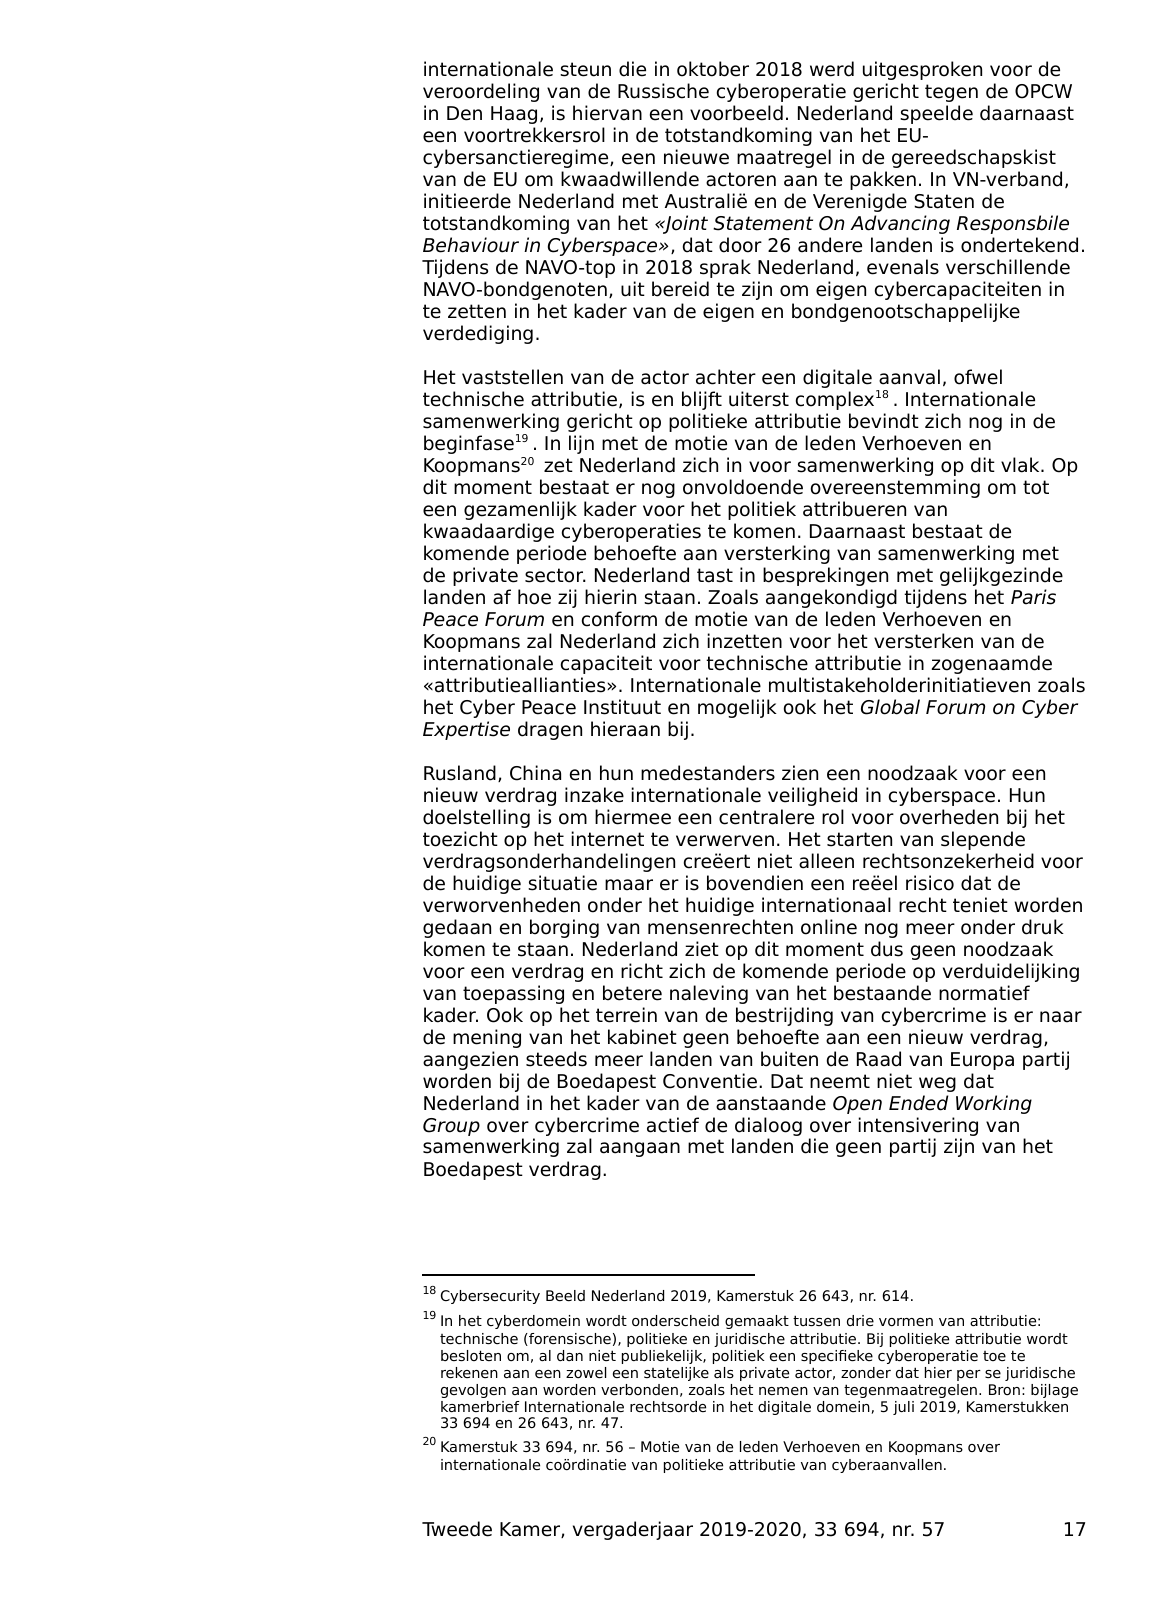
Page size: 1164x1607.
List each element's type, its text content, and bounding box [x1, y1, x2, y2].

text Cybersecurity Beeld Nederland 2019, Kamerstuk 26 643, nr. 614. [422, 1284, 1087, 1306]
text Het vaststellen van de actor achter een digitale aanval, ofwel technische attributie, is en blijft uiterst complex. Internationale samenwerking gericht op politieke attributie bevindt zich nog in de beginfase. In lijn met de motie van de leden Verhoeven en Koopmans zet Nederland zich in voor samenwerking op dit vlak. Op dit moment bestaat er nog onvoldoende overeenstemming om tot een gezamenlijk kader voor het politiek attribueren van kwaadaardige cyberoperaties te komen. Daarnaast bestaat de komende periode behoefte aan versterking van samenwerking met de private sector. Nederland tast in besprekingen met gelijkgezinde landen af hoe zij hierin staan. Zoals aangekondigd tijdens het Paris Peace Forum en conform de motie van de leden Verhoeven en Koopmans zal Nederland zich inzetten voor het versterken van de internationale capaciteit voor technische attributie in zogenaamde «attributieallianties». Internationale multistakeholderinitiatieven zoals het Cyber Peace Instituut en mogelijk ook het Global Forum on Cyber Expertise dragen hieraan bij. [422, 367, 1087, 741]
text Rusland, China en hun medestanders zien een noodzaak voor een nieuw verdrag inzake internationale veiligheid in cyberspace. Hun doelstelling is om hiermee een centralere rol voor overheden bij het toezicht op het internet te verwerven. Het starten van slepende verdragsonderhandelingen creëert niet alleen rechtsonzekerheid voor de huidige situatie maar er is bovendien een reëel risico dat de verworvenheden onder het huidige internationaal recht teniet worden gedaan en borging van mensenrechten online nog meer onder druk komen te staan. Nederland ziet op dit moment dus geen noodzaak voor een verdrag en richt zich de komende periode op verduidelijking van toepassing en betere naleving van het bestaande normatief kader. Ook op het terrein van de bestrijding van cybercrime is er naar de mening van het kabinet geen behoefte aan een nieuw verdrag, aangezien steeds meer landen van buiten de Raad van Europa partij worden bij de Boedapest Conventie. Dat neemt niet weg dat Nederland in het kader van de aanstaande Open Ended Working Group over cybercrime actief de dialoog over intensivering van samenwerking zal aangaan met landen die geen partij zijn van het Boedapest verdrag. [422, 763, 1087, 1180]
text internationale steun die in oktober 2018 werd uitgesproken voor de veroordeling van de Russische cyberoperatie gericht tegen de OPCW in Den Haag, is hiervan een voorbeeld. Nederland speelde daarnaast een voortrekkersrol in de totstandkoming van het EU-cybersanctieregime, een nieuwe maatregel in de gereedschapskist van de EU om kwaadwillende actoren aan te pakken. In VN-verband, initieerde Nederland met Australië en de Verenigde Staten de totstandkoming van het «Joint Statement On Advancing Responsbile Behaviour in Cyberspace», dat door 26 andere landen is ondertekend. Tijdens de NAVO-top in 2018 sprak Nederland, evenals verschillende NAVO-bondgenoten, uit bereid te zijn om eigen cybercapaciteiten in te zetten in het kader van de eigen en bondgenootschappelijke verdediging. [422, 59, 1087, 345]
text Kamerstuk 33 694, nr. 56 – Motie van de leden Verhoeven en Koopmans over internationale coördinatie van politieke attributie van cyberaanvallen. [422, 1435, 1087, 1474]
text In het cyberdomein wordt onderscheid gemaakt tussen drie vormen van attributie: technische (forensische), politieke en juridische attributie. Bij politieke attributie wordt besloten om, al dan niet publiekelijk, politiek een specifieke cyberoperatie toe te rekenen aan een zowel een statelijke als private actor, zonder dat hier per se juridische gevolgen aan worden verbonden, zoals het nemen van tegenmaatregelen. Bron: bijlage kamerbrief Internationale rechtsorde in het digitale domein, 5 juli 2019, Kamerstukken 33 694 en 26 643, nr. 47. [422, 1309, 1087, 1432]
